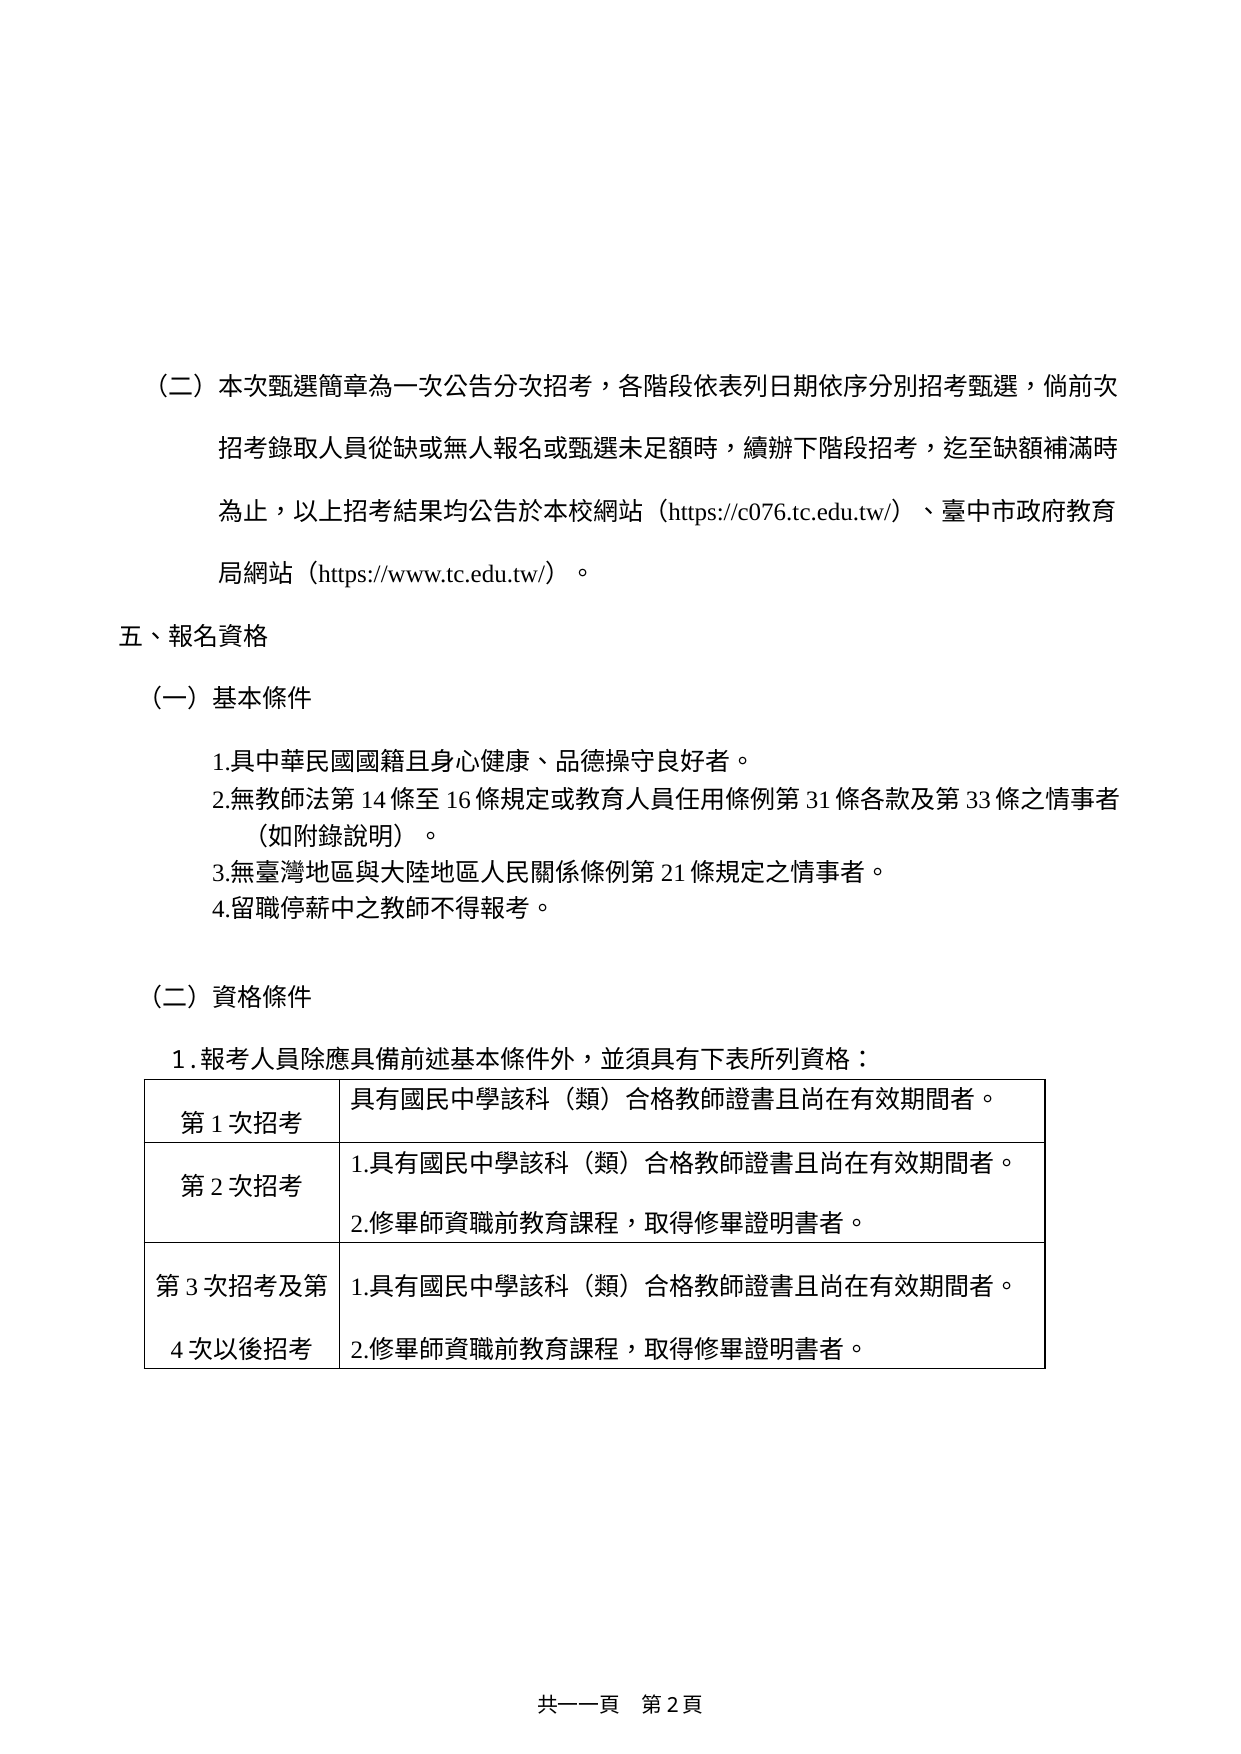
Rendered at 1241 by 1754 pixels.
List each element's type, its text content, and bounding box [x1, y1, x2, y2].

text 4.留職停薪中之教師不得報考。 [206, 889, 1122, 925]
table_cell 第3次招考及第4次以後招考 [145, 1243, 339, 1368]
table_header 具有國民中學該科（類）合格教師證書且尚在有效期間者。 [340, 1080, 1044, 1142]
text 五、報名資格 [118, 592, 1122, 655]
table_cell 第2次招考 [145, 1143, 339, 1242]
text （一）基本條件 [118, 655, 1122, 717]
text （二）資格條件 [118, 954, 1122, 1016]
text 3.無臺灣地區與大陸地區人民關係條例第21條規定之情事者。 [206, 852, 1122, 889]
text （二）本次甄選簡章為一次公告分次招考，各階段依表列日期依序分別招考甄選，倘前次招考錄取人員從缺或無人報名或甄選未足額時，續辦下階段招考，迄至缺額補滿時為止，以上招考結果均公告於本校網站（https://c076.tc.edu.tw/）、臺中市政府教育局網站（https://www.tc.edu.tw/）。 [143, 342, 1122, 592]
text 2.無教師法第14條至16條規定或教育人員任用條例第31條各款及第33條之情事者（如附錄說明）。 [206, 780, 1122, 852]
table_header 第1次招考 [145, 1080, 339, 1142]
text 1.具中華民國國籍且身心健康、品德操守良好者。 [156, 717, 1122, 780]
text 1.報考人員除應具備前述基本條件外，並須具有下表所列資格： [118, 1016, 1122, 1079]
table_cell 1.具有國民中學該科（類）合格教師證書且尚在有效期間者。 2.修畢師資職前教育課程，取得修畢證明書者。 [340, 1143, 1044, 1242]
table_cell 1.具有國民中學該科（類）合格教師證書且尚在有效期間者。 2.修畢師資職前教育課程，取得修畢證明書者。 [340, 1243, 1044, 1368]
